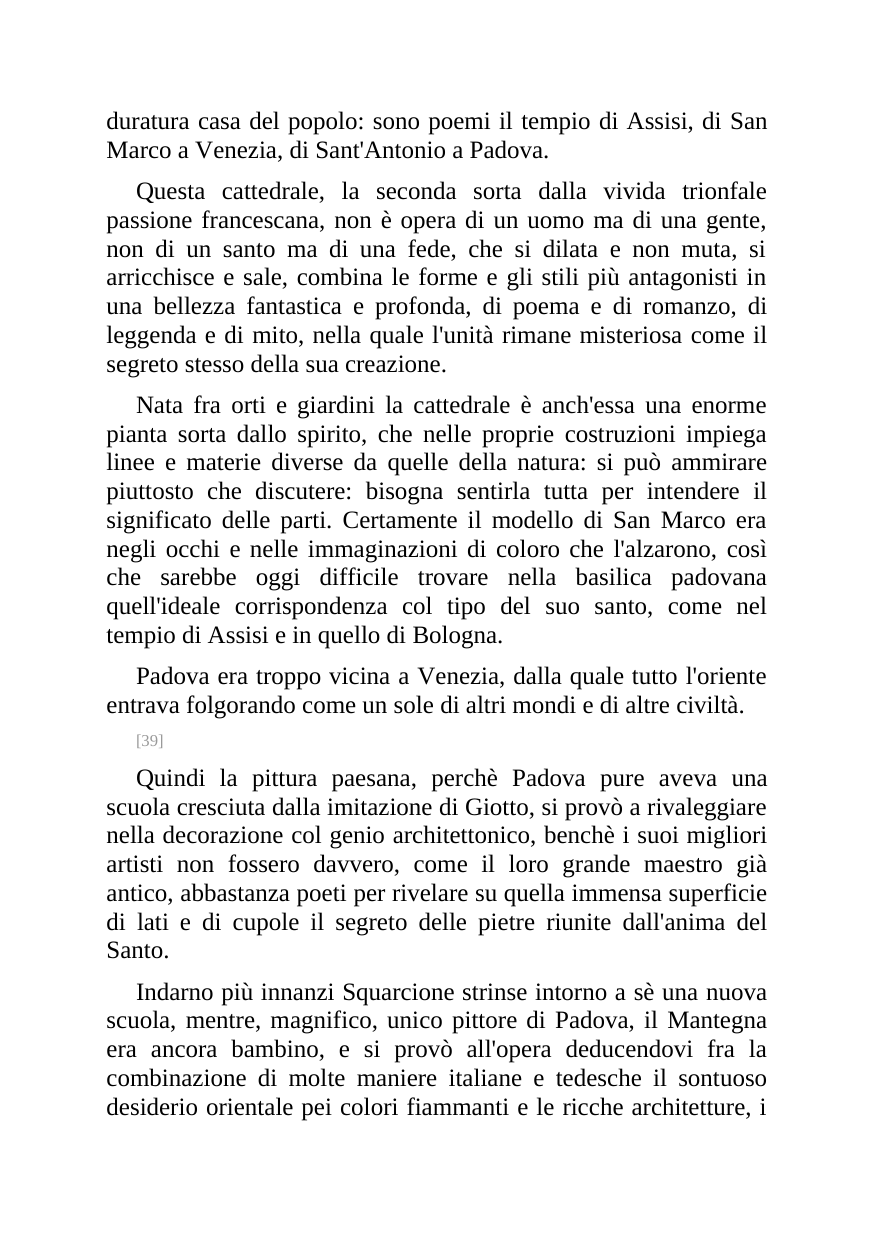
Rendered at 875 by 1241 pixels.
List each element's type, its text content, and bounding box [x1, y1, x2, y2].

text Quindi la pittura paesana, perchè Padova pure aveva una scuola cresciuta dalla imitazione di Giotto, si provò a rivaleggiare nella decorazione col genio architettonico, benchè i suoi migliori artisti non fossero davvero, come il loro grande maestro già antico, abbastanza poeti per rivelare su quella immensa superficie di lati e di cupole il segreto delle pietre riunite dall'anima del Santo. [106, 763, 768, 964]
text Padova era troppo vicina a Venezia, dalla quale tutto l'oriente entrava folgorando come un sole di altri mondi e di altre civiltà. [106, 661, 768, 719]
text Questa cattedrale, la seconda sorta dalla vivida trionfale passione francescana, non è opera di un uomo ma di una gente, non di un santo ma di una fede, che si dilata e non muta, si arricchisce e sale, combina le forme e gli stili più antagonisti in una bellezza fantastica e profonda, di poema e di romanzo, di leggenda e di mito, nella quale l'unità rimane misteriosa come il segreto stesso della sua creazione. [106, 176, 768, 377]
text Nata fra orti e giardini la cattedrale è anch'essa una enorme pianta sorta dallo spirito, che nelle proprie costruzioni impiega linee e materie diverse da quelle della natura: si può ammirare piuttosto che discutere: bisogna sentirla tutta per intendere il significato delle parti. Certamente il modello di San Marco era negli occhi e nelle immaginazioni di coloro che l'alzarono, così che sarebbe oggi difficile trovare nella basilica padovana quell'ideale corrispondenza col tipo del suo santo, come nel tempio di Assisi e in quello di Bologna. [106, 390, 768, 649]
text [39] [164, 731, 768, 750]
text [39] [106, 731, 136, 750]
text duratura casa del popolo: sono poemi il tempio di Assisi, di San Marco a Venezia, di Sant'Antonio a Padova. [106, 106, 768, 164]
text Indarno più innanzi Squarcione strinse intorno a sè una nuova scuola, mentre, magnifico, unico pittore di Padova, il Mantegna era ancora bambino, e si provò all'opera deducendovi fra la combinazione di molte maniere italiane e tedesche il sontuoso desiderio orientale pei colori fiammanti e le ricche architetture, i [106, 977, 768, 1120]
